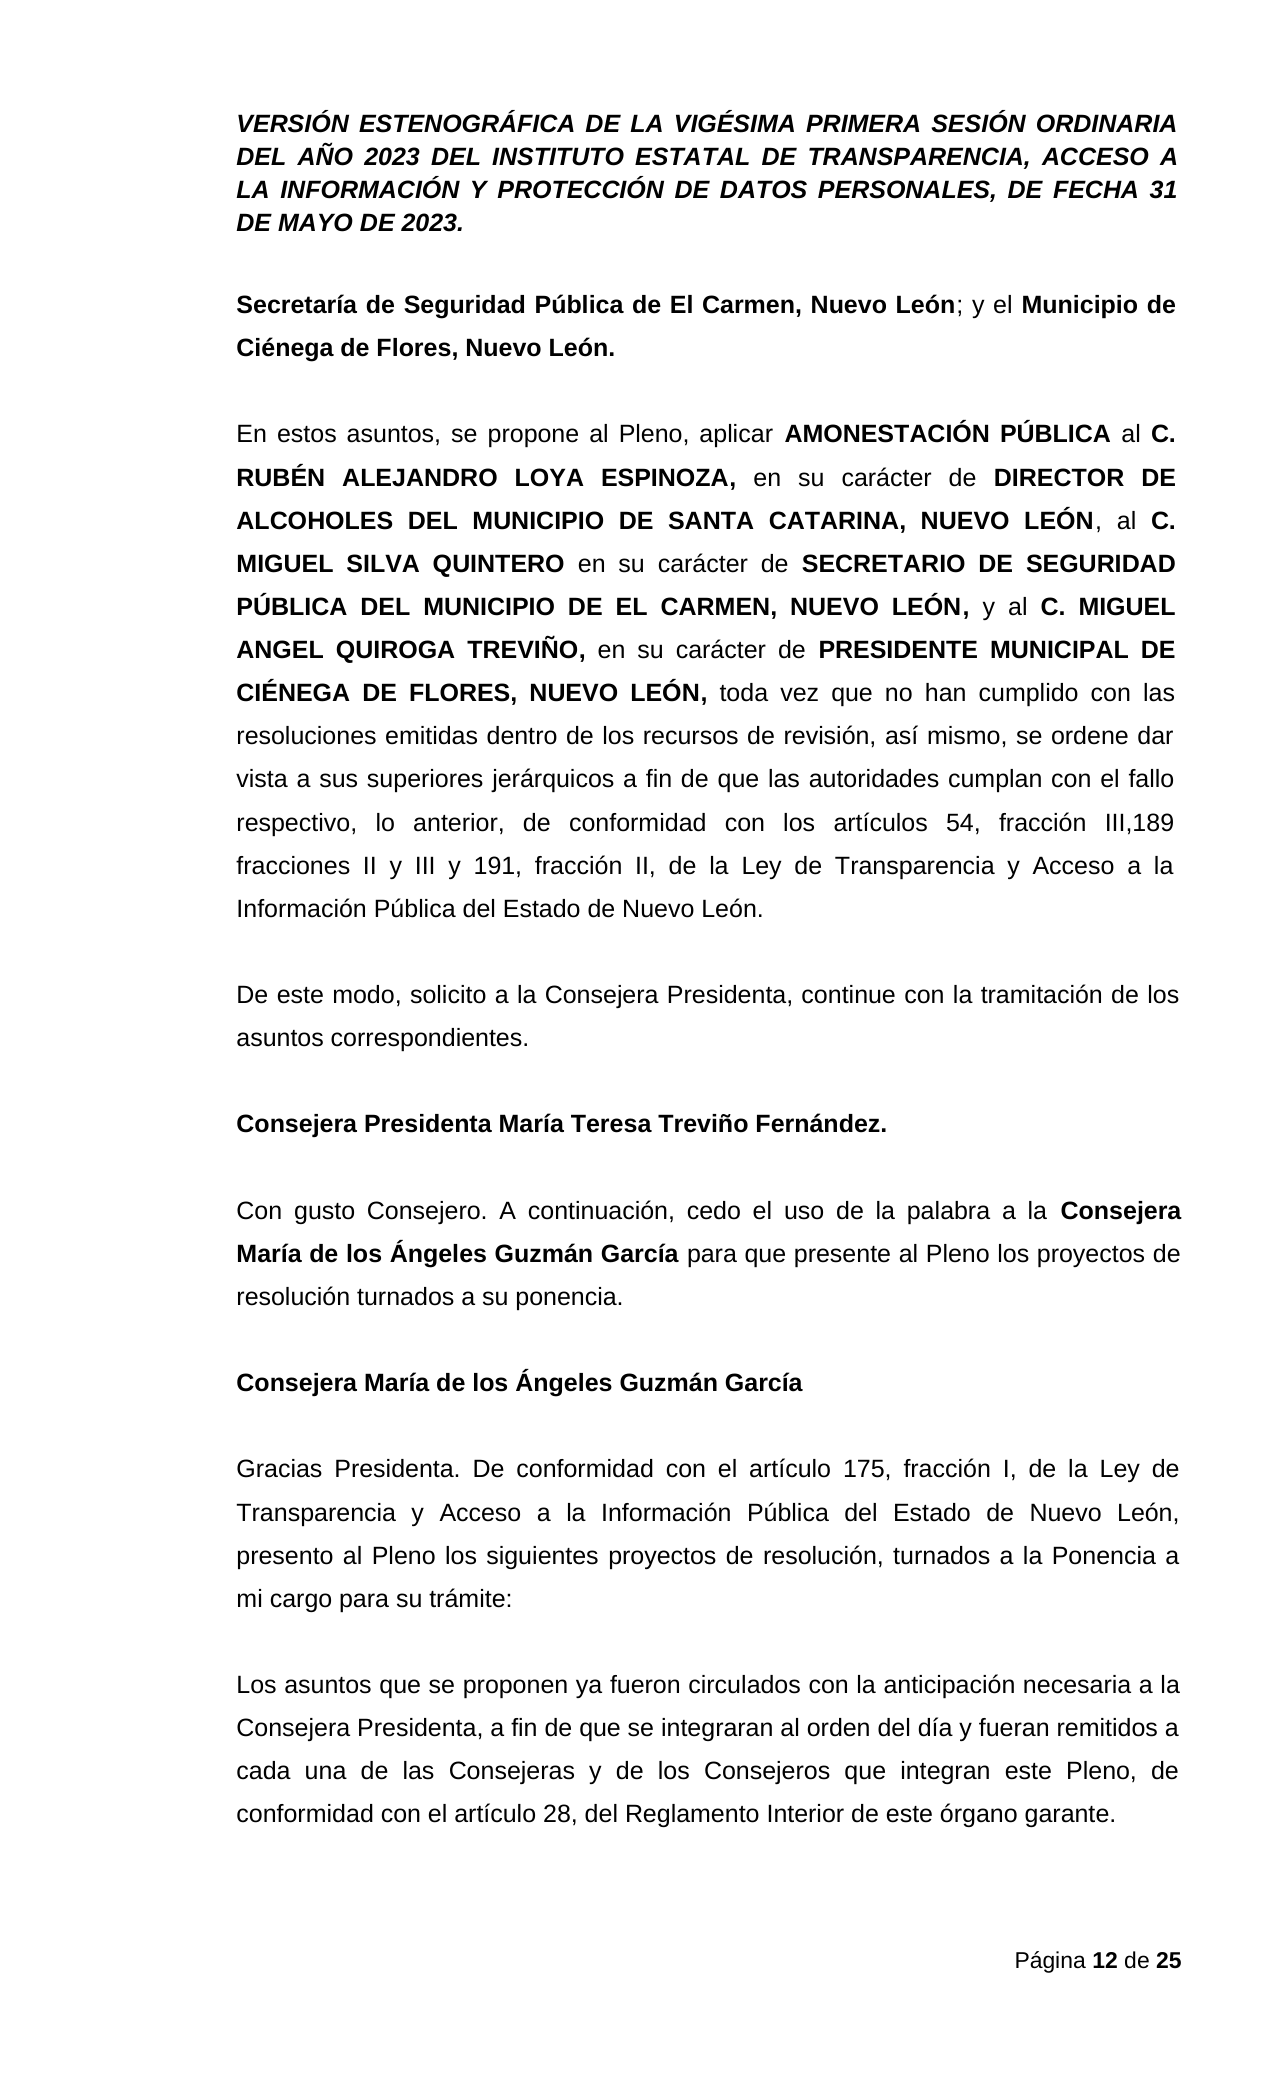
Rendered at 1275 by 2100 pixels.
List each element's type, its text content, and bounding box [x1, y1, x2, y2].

text En estos asuntos, se propone al Pleno, aplicar AMONESTACIÓN PÚBLICA al C. RUBÉN ALEJANDRO LOYA ESPINOZA, en su carácter de DIRECTOR DE ALCOHOLES DEL MUNICIPIO DE SANTA CATARINA, NUEVO LEÓN, al C. MIGUEL SILVA QUINTERO en su carácter de SECRETARIO DE SEGURIDAD PÚBLICA DEL MUNICIPIO DE EL CARMEN, NUEVO LEÓN, y al C. MIGUEL ANGEL QUIROGA TREVIÑO, en su carácter de PRESIDENTE MUNICIPAL DE CIÉNEGA DE FLORES, NUEVO LEÓN, toda vez que no han cumplido con las resoluciones emitidas dentro de los recursos de revisión, así mismo, se ordene dar vista a sus superiores jerárquicos a fin de que las autoridades cumplan con el fallo respectivo, lo anterior, de conformidad con los artículos 54, fracción III,189 fracciones II y III y 191, fracción II, de la Ley de Transparencia y Acceso a la Información Pública del Estado de Nuevo León. [236, 419, 1176, 923]
text Consejera María de los Ángeles Guzmán García [236, 1368, 1181, 1397]
text Con gusto Consejero. A continuación, cedo el uso de la palabra a la Consejera María de los Ángeles Guzmán García para que presente al Pleno los proyectos de resolución turnados a su ponencia. [236, 1196, 1181, 1311]
text Los asuntos que se proponen ya fueron circulados con la anticipación necesaria a la Consejera Presidenta, a fin de que se integraran al orden del día y fueran remitidos a cada una de las Consejeras y de los Consejeros que integran este Pleno, de conformidad con el artículo 28, del Reglamento Interior de este órgano garante. [236, 1670, 1181, 1828]
text Gracias Presidenta. De conformidad con el artículo 175, fracción I, de la Ley de Transparencia y Acceso a la Información Pública del Estado de Nuevo León, presento al Pleno los siguientes proyectos de resolución, turnados a la Ponencia a mi cargo para su trámite: [236, 1454, 1181, 1613]
text De este modo, solicito a la Consejera Presidenta, continue con la tramitación de los asuntos correspondientes. [236, 980, 1181, 1052]
text Consejera Presidenta María Teresa Treviño Fernández. [236, 1109, 1181, 1138]
text Secretaría de Seguridad Pública de El Carmen, Nuevo León; y el Municipio de Ciénega de Flores, Nuevo León. [236, 290, 1176, 362]
